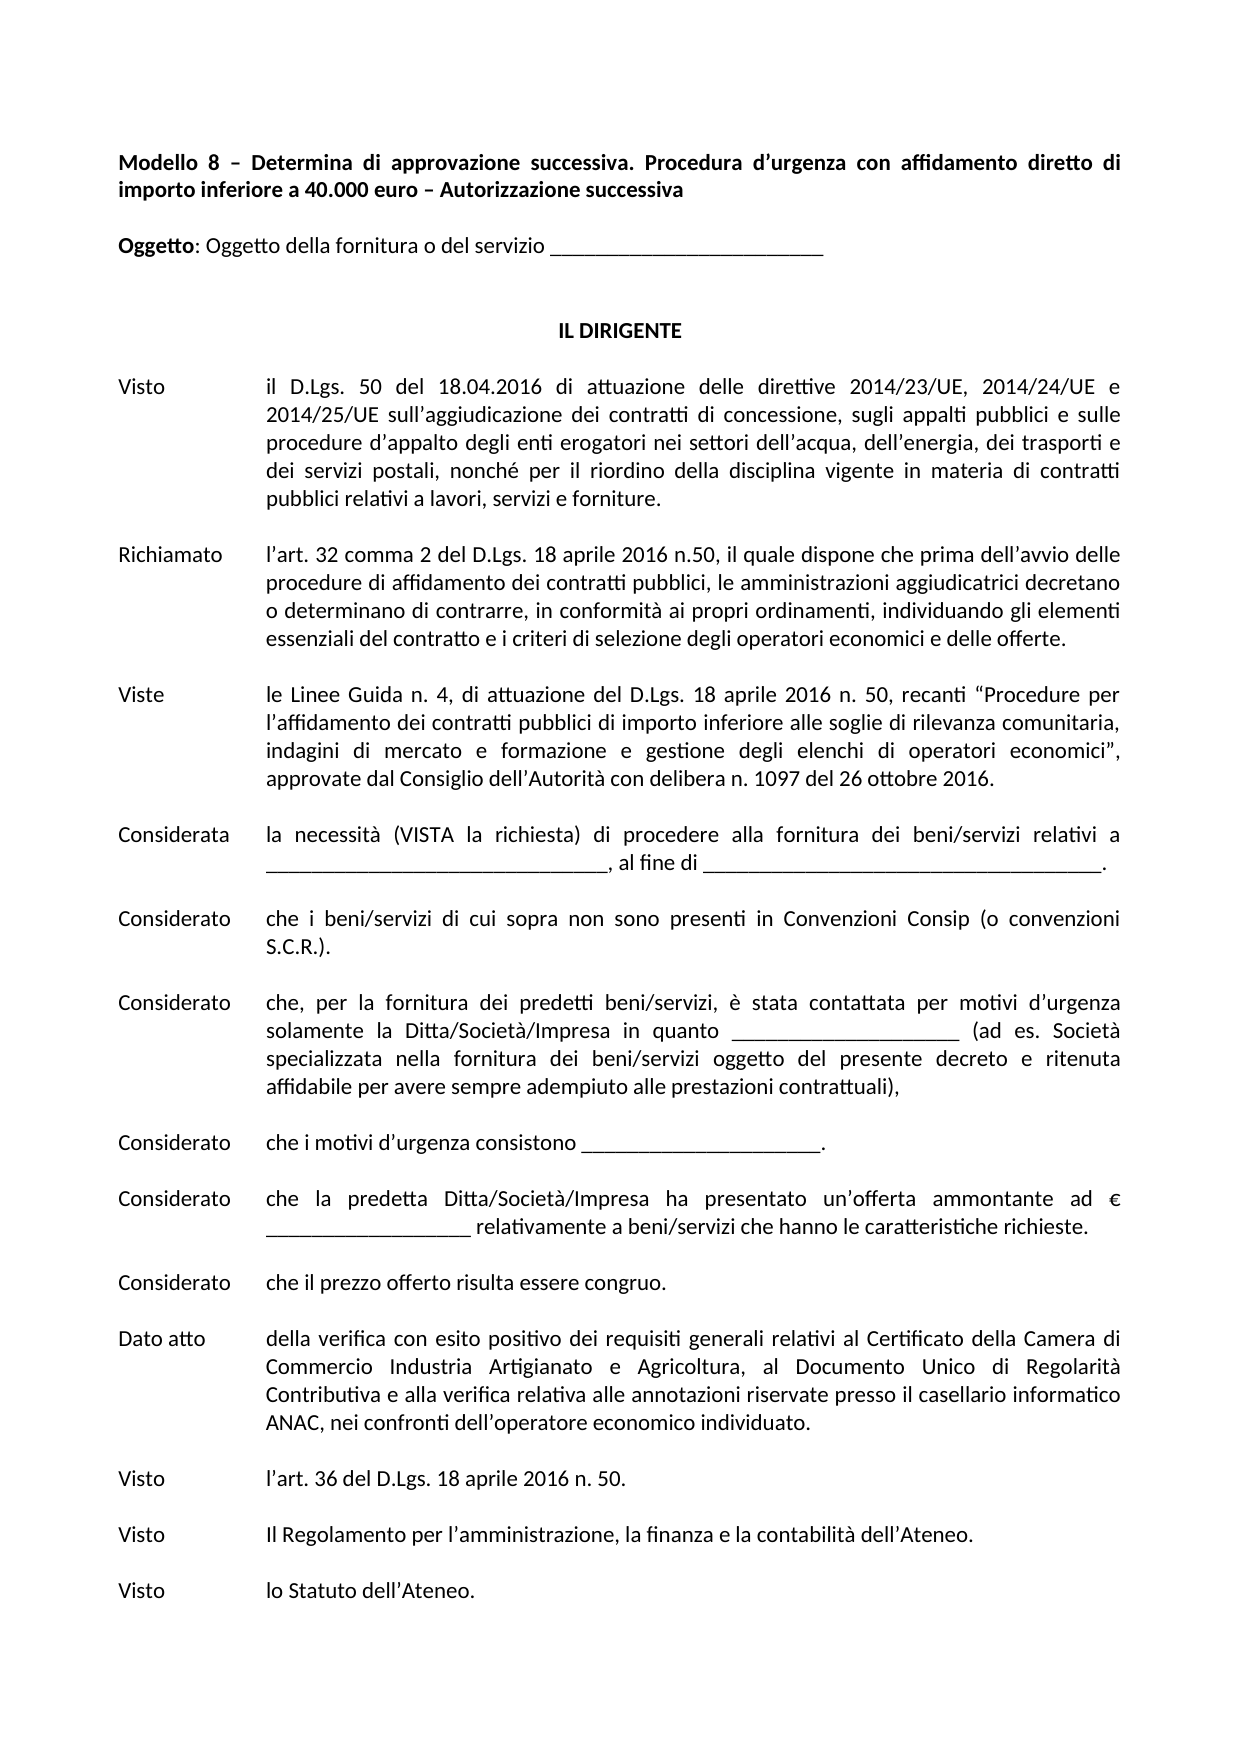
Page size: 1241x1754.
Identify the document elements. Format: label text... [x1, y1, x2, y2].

text Visto l’art. 36 del D.Lgs. 18 aprile 2016 n. 50. [118, 1464, 1122, 1493]
text Oggetto: Oggetto della fornitura o del servizio ________________________ [118, 232, 1122, 260]
text Considerato che, per la fornitura dei predetti beni/servizi, è stata contattata per motivi d’urgenza solamente la Ditta/Società/Impresa in quanto ____________________ (ad es. Società specializzata nella fornitura dei beni/servizi oggetto del presente decreto e ritenuta affidabile per avere sempre adempiuto alle prestazioni contrattuali), [118, 988, 1122, 1100]
text Modello 8 – Determina di approvazione successiva. Procedura d’urgenza con affidamento diretto di importo inferiore a 40.000 euro – Autorizzazione successiva [118, 148, 1122, 204]
text Considerato che la predetta Ditta/Società/Impresa ha presentato un’offerta ammontante ad € __________________ relativamente a beni/servizi che hanno le caratteristiche richieste. [118, 1184, 1122, 1240]
text Considerato che i motivi d’urgenza consistono _____________________. [118, 1128, 1122, 1156]
text Considerata la necessità (VISTA la richiesta) di procedere alla fornitura dei beni/servizi relativi a ______________________________, al fine di ___________________________________. [118, 820, 1122, 876]
text Dato atto della verifica con esito positivo dei requisiti generali relativi al Certificato della Camera di Commercio Industria Artigianato e Agricoltura, al Documento Unico di Regolarità Contributiva e alla verifica relativa alle annotazioni riservate presso il casellario informatico ANAC, nei confronti dell’operatore economico individuato. [118, 1324, 1122, 1437]
text Visto il D.Lgs. 50 del 18.04.2016 di attuazione delle direttive 2014/23/UE, 2014/24/UE e 2014/25/UE sull’aggiudicazione dei contratti di concessione, sugli appalti pubblici e sulle procedure d’appalto degli enti erogatori nei settori dell’acqua, dell’energia, dei trasporti e dei servizi postali, nonché per il riordino della disciplina vigente in materia di contratti pubblici relativi a lavori, servizi e forniture. [118, 372, 1122, 512]
text Considerato che il prezzo offerto risulta essere congruo. [118, 1268, 1122, 1296]
text Considerato che i beni/servizi di cui sopra non sono presenti in Convenzioni Consip (o convenzioni S.C.R.). [118, 904, 1122, 960]
text Visto Il Regolamento per l’amministrazione, la finanza e la contabilità dell’Ateneo. [118, 1521, 1122, 1549]
text Visto lo Statuto dell’Ateneo. [118, 1577, 1122, 1605]
text Viste le Linee Guida n. 4, di attuazione del D.Lgs. 18 aprile 2016 n. 50, recanti “Procedure per l’affidamento dei contratti pubblici di importo inferiore alle soglie di rilevanza comunitaria, indagini di mercato e formazione e gestione degli elenchi di operatori economici”, approvate dal Consiglio dell’Autorità con delibera n. 1097 del 26 ottobre 2016. [118, 680, 1122, 792]
text IL DIRIGENTE [118, 316, 1122, 344]
text Richiamato l’art. 32 comma 2 del D.Lgs. 18 aprile 2016 n.50, il quale dispone che prima dell’avvio delle procedure di affidamento dei contratti pubblici, le amministrazioni aggiudicatrici decretano o determinano di contrarre, in conformità ai propri ordinamenti, individuando gli elementi essenziali del contratto e i criteri di selezione degli operatori economici e delle offerte. [118, 540, 1122, 652]
